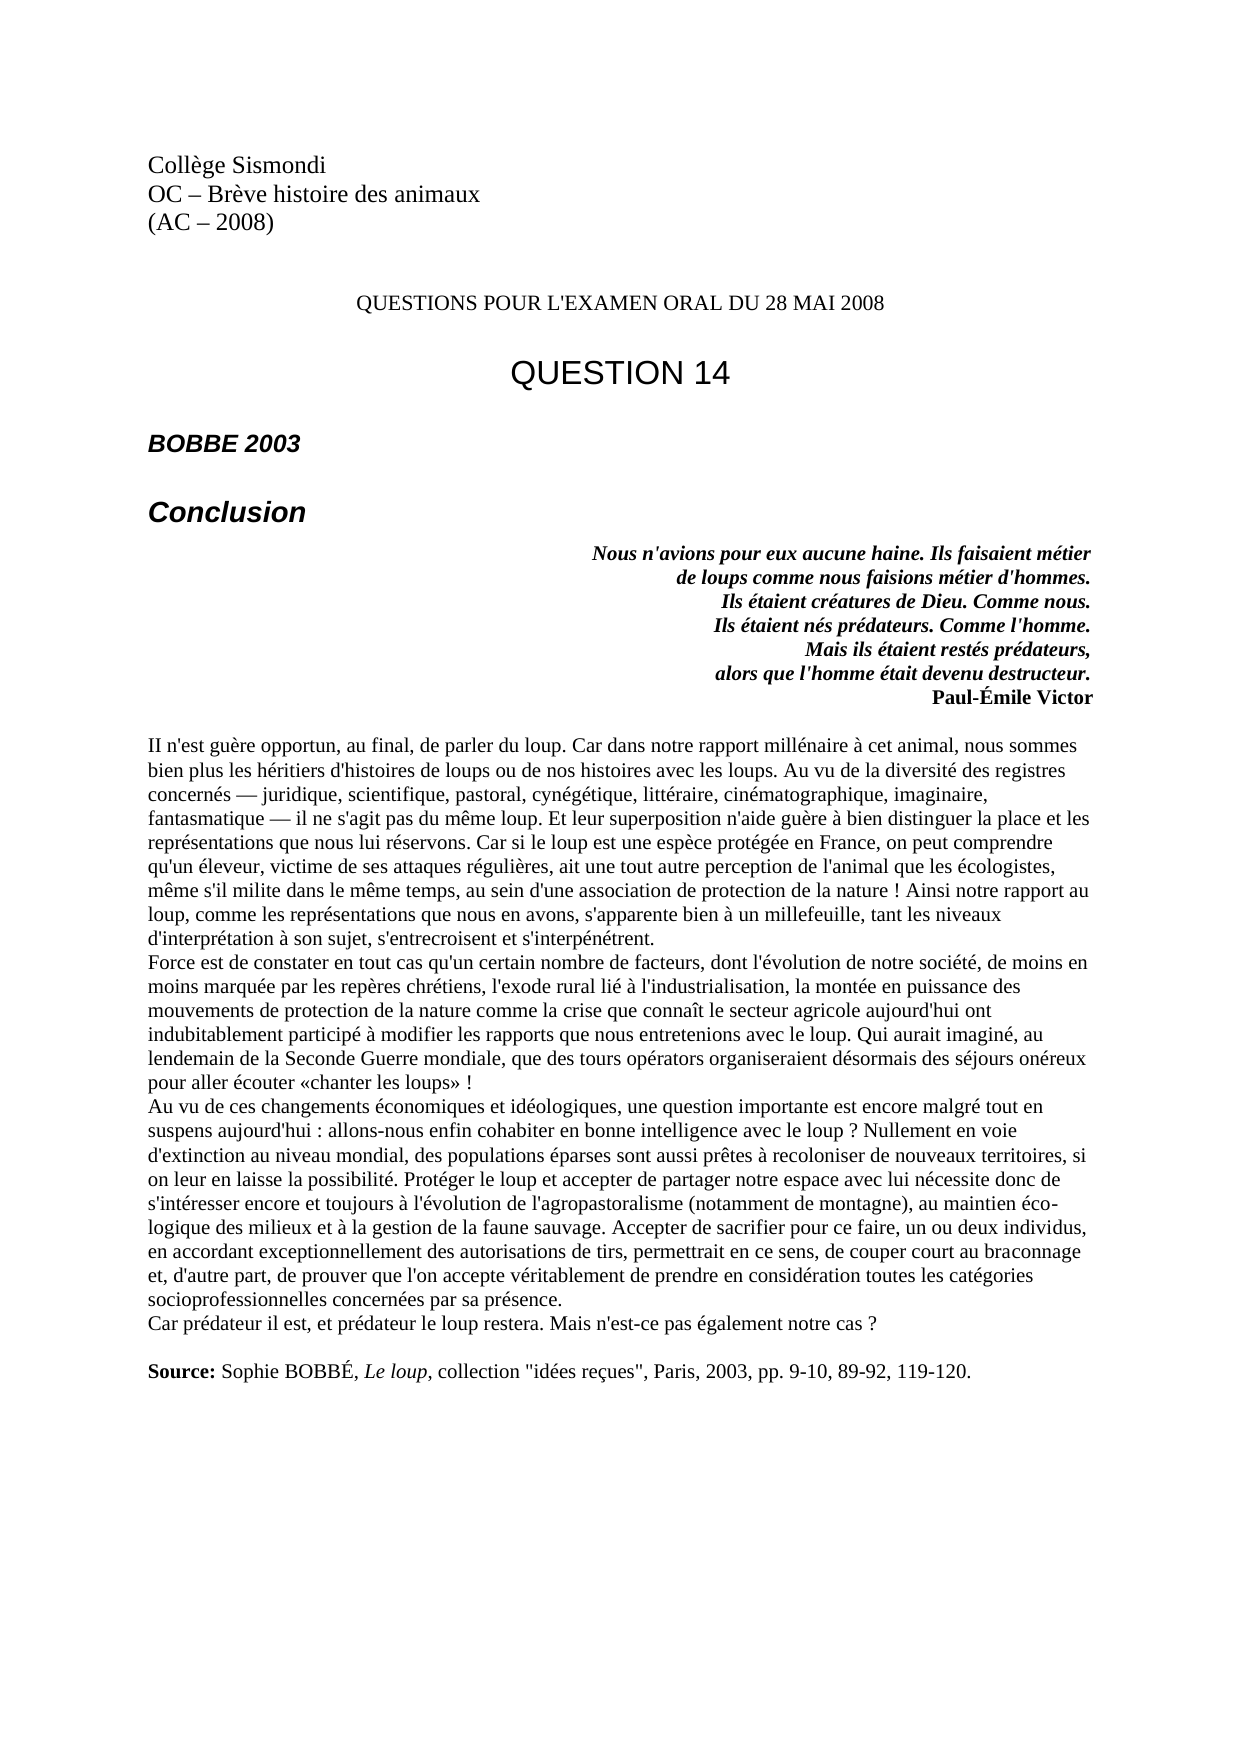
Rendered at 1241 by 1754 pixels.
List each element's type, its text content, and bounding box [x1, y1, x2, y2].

text de loups comme nous faisions métier d'hommes. [148, 565, 1093, 589]
text Au vu de ces changements économiques et idéolo­giques, une question importante est encore malgré tout en suspens aujourd'hui : allons-nous enfin cohabiter en bonne intelligence avec le loup ? Nullement en voie d'extinction au niveau mondial, des populations éparses sont aussi prêtes à recoloniser de nouveaux territoires, si on leur en laisse la possibilité. Protéger le loup et accep­ter de partager notre espace avec lui nécessite donc de s'intéresser encore et toujours à l'évolution de l'agropastoralisme (notamment de montagne), au maintien éco­logique des milieux et à la gestion de la faune sauvage. Accepter de sacrifier pour ce faire, un ou deux indivi­dus, en accordant exceptionnellement des autorisations de tirs, permettrait en ce sens, de couper court au bra­connage et, d'autre part, de prouver que l'on accepte véritablement de prendre en considération toutes les catégories socioprofessionnelles concernées par sa pré­sence. [148, 1094, 1093, 1311]
text Source: Sophie BOBBÉ, Le loup, collection "idées reçues", Paris, 2003, pp. 9-10, 89-92, 119-120. [148, 1359, 1093, 1383]
text Collège Sismondi OC – Brève histoire des animaux (AC – 2008) [148, 150, 1093, 236]
subtitle BOBBE 2003 [148, 429, 1093, 457]
text Ils étaient nés prédateurs. Comme l'homme. [148, 613, 1093, 637]
text alors que l'homme était devenu destructeur. [148, 661, 1093, 685]
text II n'est guère opportun, au final, de parler du loup. Car dans notre rapport millénaire à cet animal, nous sommes bien plus les héritiers d'histoires de loups ou de nos histoires avec les loups. Au vu de la diversité des registres concernés — juridique, scientifique, pas­toral, cynégétique, littéraire, cinématographique, imaginaire, fantasmatique — il ne s'agit pas du même loup. Et leur superposition n'aide guère à bien distin­guer la place et les représentations que nous lui réser­vons. Car si le loup est une espèce protégée en France, on peut comprendre qu'un éleveur, victime de ses attaques régulières, ait une tout autre perception de l'animal que les écologistes, même s'il milite dans le même temps, au sein d'une association de protection de la nature ! Ainsi notre rapport au loup, comme les représentations que nous en avons, s'apparente bien à un millefeuille, tant les niveaux d'interprétation à son sujet, s'entrecroisent et s'interpénétrent. [148, 733, 1093, 950]
subtitle QUESTION 14 [148, 353, 1093, 391]
subtitle Conclusion [148, 495, 1093, 528]
text Paul-Émile Victor [148, 685, 1093, 709]
text Force est de constater en tout cas qu'un certain nombre de facteurs, dont l'évolution de notre société, de moins en moins marquée par les repères chrétiens, l'exode rural lié à l'industrialisation, la montée en puissance des mouvements de protection de la nature comme la crise que connaît le secteur agricole aujourd'hui ont indubitablement participé à modifier les rapports que nous entretenions avec le loup. Qui aurait imaginé, au lendemain de la Seconde Guerre mondiale, que des tours opérators organiseraient désormais des séjours onéreux pour aller écouter «chanter les loups» ! [148, 950, 1093, 1094]
text Mais ils étaient restés prédateurs, [148, 637, 1093, 661]
text Nous n'avions pour eux aucune haine. Ils faisaient métier [148, 541, 1093, 565]
text QUESTIONS POUR L'EXAMEN ORAL DU 28 MAI 2008 [148, 290, 1093, 315]
text Car prédateur il est, et prédateur le loup restera. Mais n'est-ce pas également notre cas ? [148, 1311, 1093, 1335]
text Ils étaient créatures de Dieu. Comme nous. [148, 589, 1093, 613]
